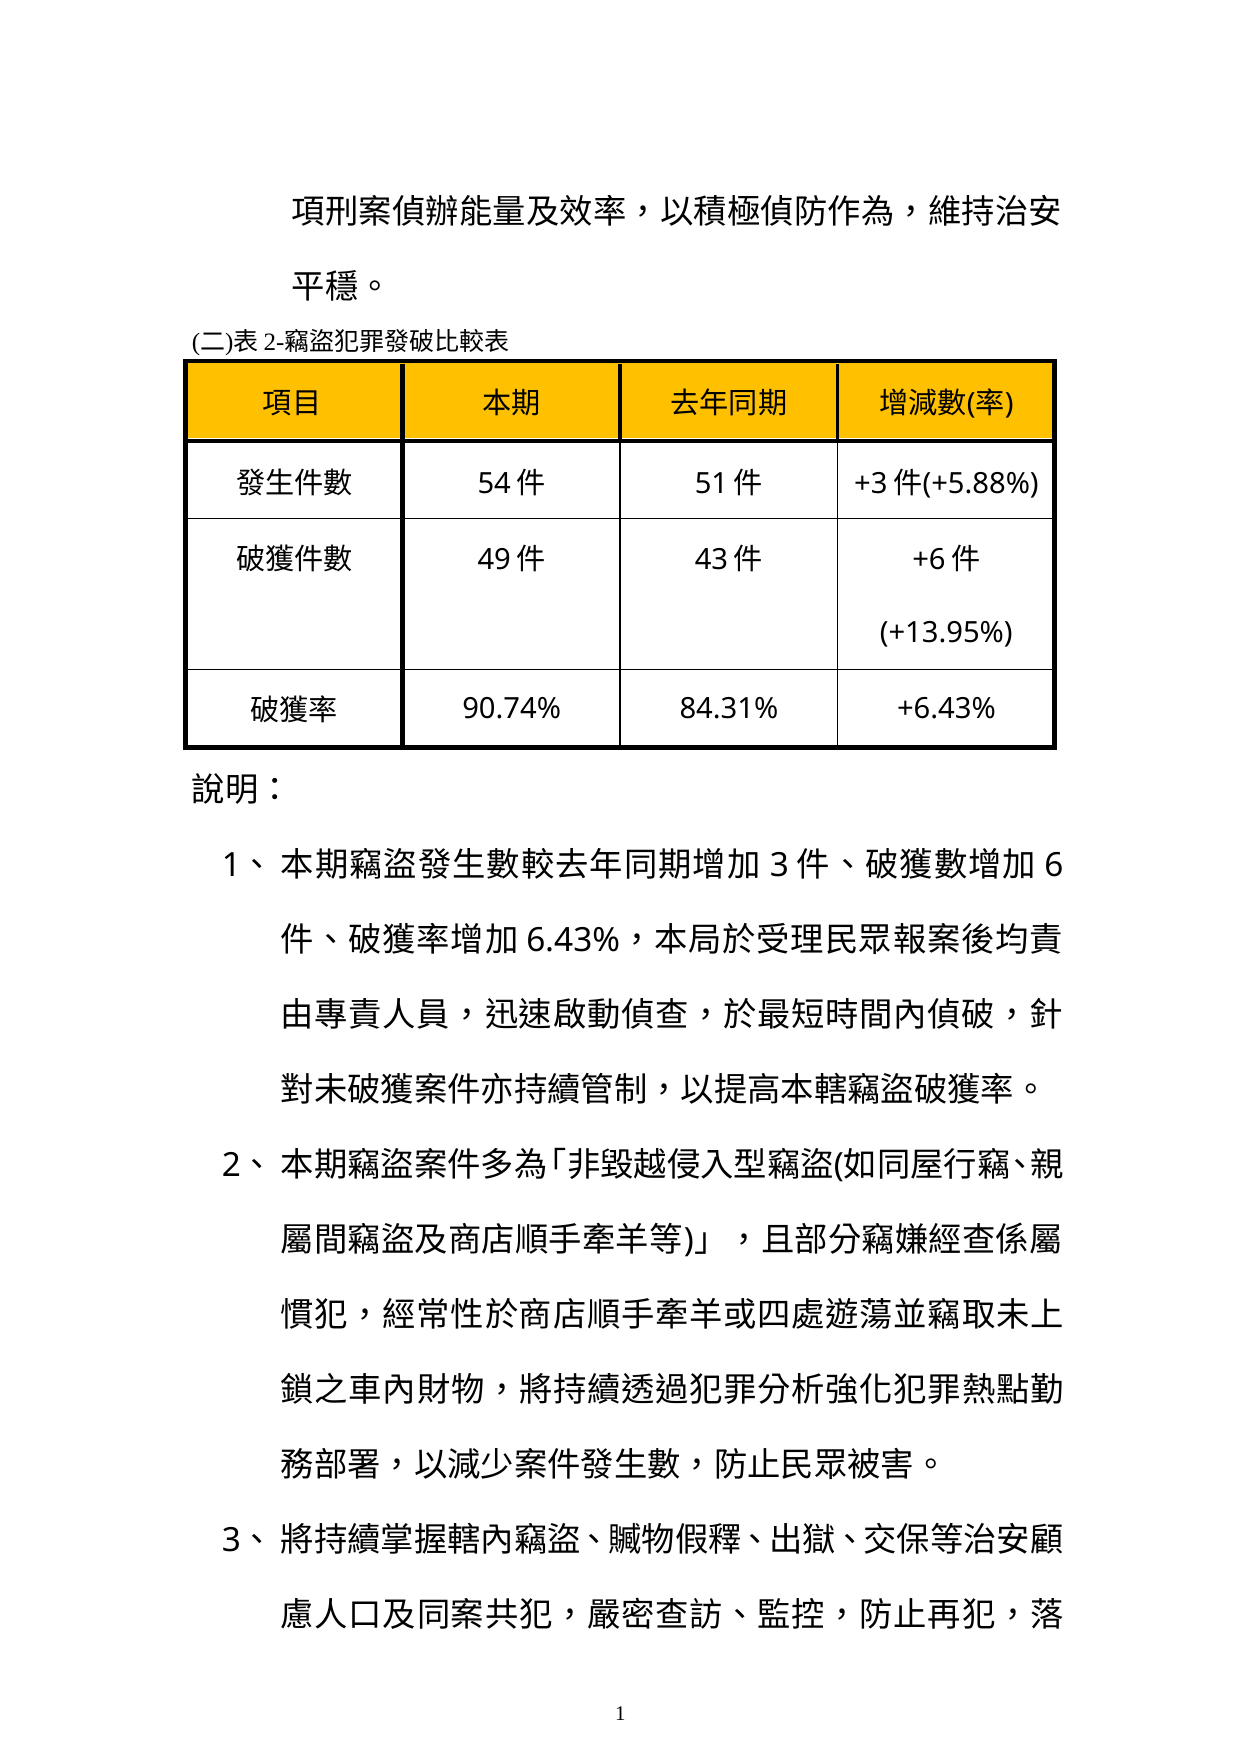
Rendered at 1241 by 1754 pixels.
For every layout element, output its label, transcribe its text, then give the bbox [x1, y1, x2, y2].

table_header 增減數(率) [839, 363, 1052, 438]
table_cell +6.43% [838, 670, 1052, 745]
table_cell 破獲件數 [188, 519, 400, 669]
table_cell 43件 [621, 519, 837, 669]
table_cell 49件 [405, 519, 619, 669]
table_header 本期 [405, 363, 620, 438]
list 本期竊盜案件多為「非毀越侵入型竊盜(如同屋行竊、親屬間竊盜及商店順手牽羊等)」，且部分竊嫌經查係屬慣犯，經常性於商店順手牽羊或四處遊蕩並竊取未上鎖之車內財物，將持續透過犯罪分析強化犯罪熱點勤務部署，以減少案件發生數，防止民眾被害。 [222, 1125, 1063, 1500]
table_cell 54件 [405, 443, 619, 518]
text 項刑案偵辦能量及效率，以積極偵防作為，維持治安平穩。 [191, 171, 1063, 321]
table_cell +6件(+13.95%) [838, 519, 1052, 669]
table_cell +3件(+5.88%) [838, 443, 1052, 518]
table_cell 51件 [621, 443, 837, 518]
table_cell 84.31% [621, 670, 837, 745]
text 說明： [192, 750, 1092, 825]
table_header 項目 [188, 363, 403, 438]
text (二)表2-竊盜犯罪發破比較表 [192, 321, 1092, 359]
table_cell 90.74% [405, 670, 619, 745]
table_cell 破獲率 [188, 670, 400, 745]
list 將持續掌握轄內竊盜、贓物假釋、出獄、交保等治安顧慮人口及同案共犯，嚴密查訪、監控，防止再犯，落 [222, 1500, 1063, 1650]
table_header 去年同期 [622, 363, 837, 438]
list 本期竊盜發生數較去年同期增加3件、破獲數增加6件、破獲率增加6.43%，本局於受理民眾報案後均責由專責人員，迅速啟動偵查，於最短時間內偵破，針對未破獲案件亦持續管制，以提高本轄竊盜破獲率。 [222, 825, 1063, 1125]
table_cell 發生件數 [188, 443, 400, 518]
